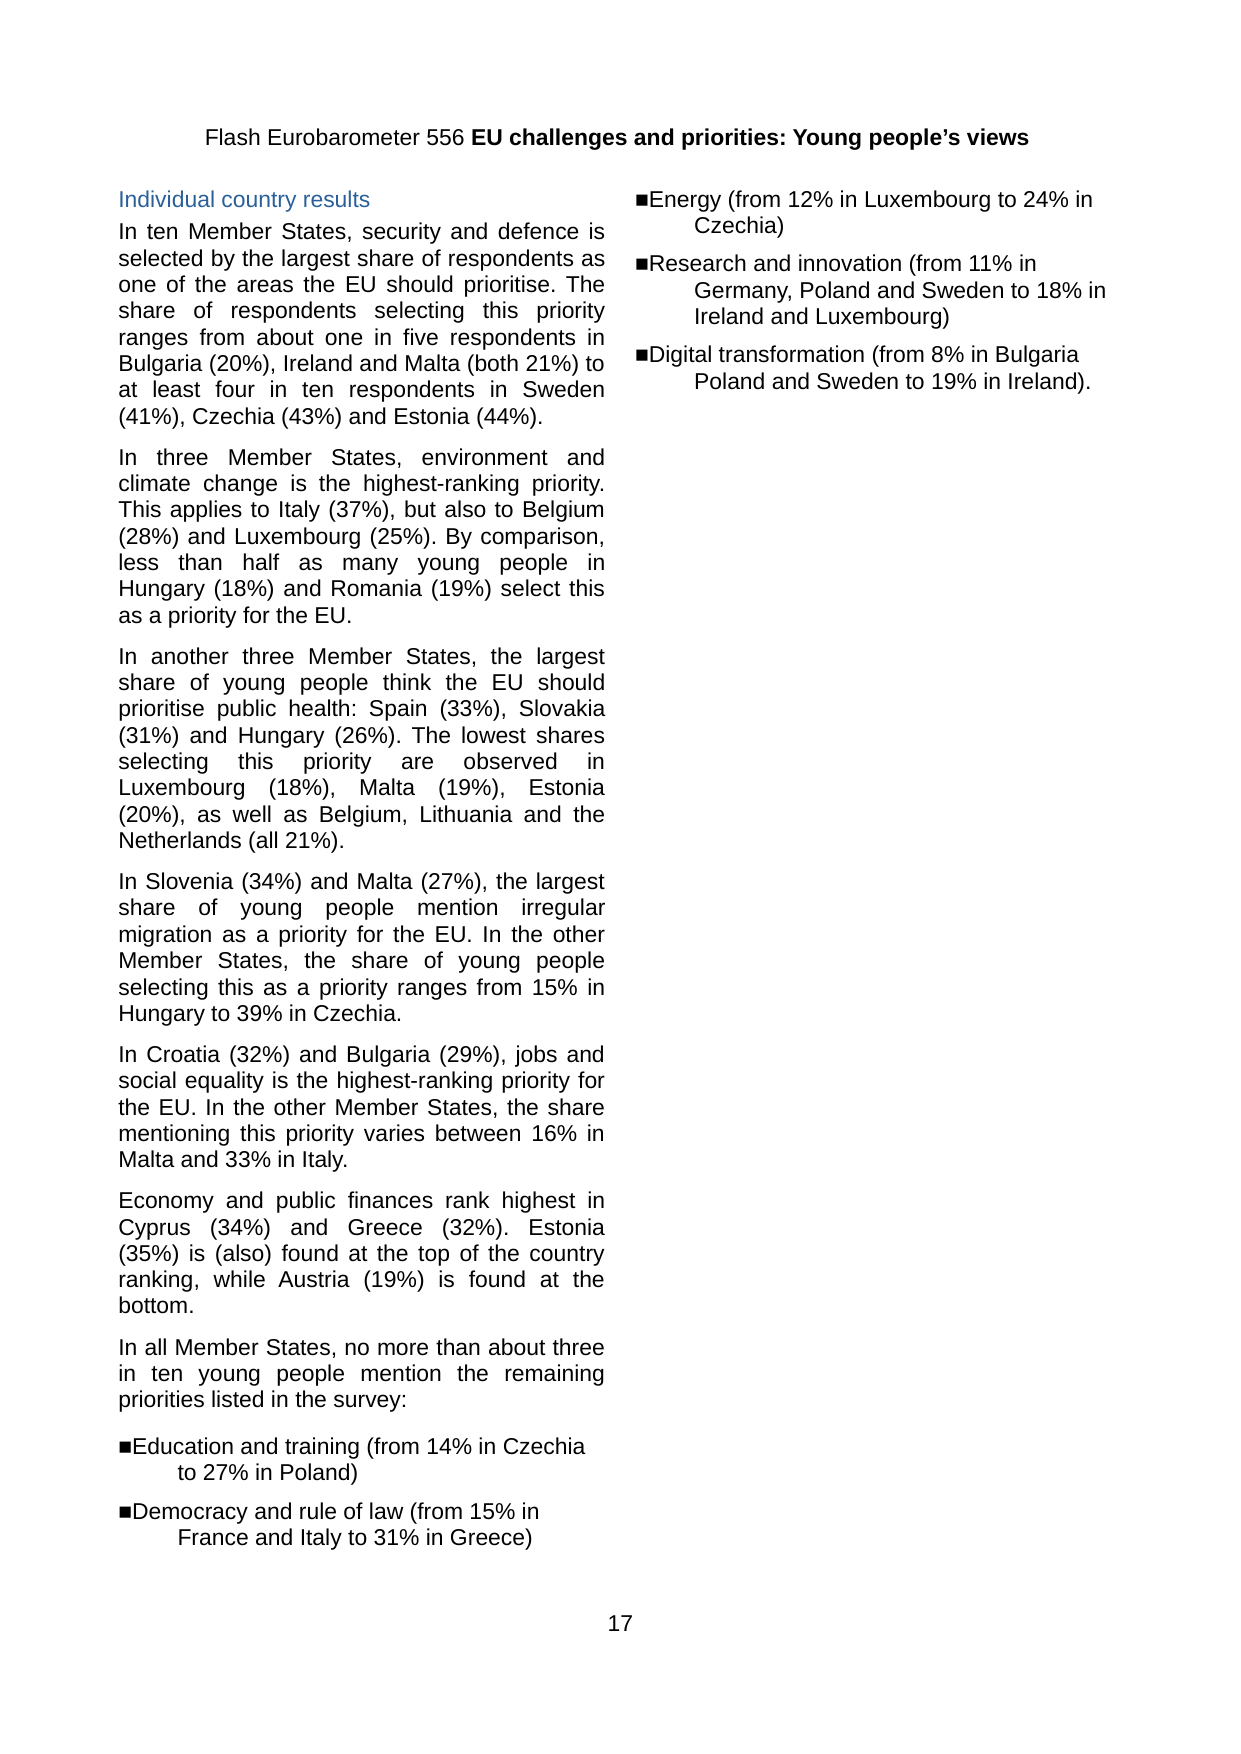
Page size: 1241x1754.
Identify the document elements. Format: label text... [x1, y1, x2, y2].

text ■Democracy and rule of law (from 15% in France and Italy to 31% in Greece) [118, 1498, 605, 1550]
text In ten Member States, security and defence is selected by the largest share of respondents as one of the areas the EU should prioritise. The share of respondents selecting this priority ranges from about one in five respondents in Bulgaria (20%), Ireland and Malta (both 21%) to at least four in ten respondents in Sweden (41%), Czechia (43%) and Estonia (44%). [118, 218, 605, 429]
text Economy and public finances rank highest in Cyprus (34%) and Greece (32%). Estonia (35%) is (also) found at the top of the country ranking, while Austria (19%) is found at the bottom. [118, 1187, 605, 1319]
text ■Research and innovation (from 11% in Germany, Poland and Sweden to 18% in Ireland and Luxembourg) [635, 250, 1122, 329]
text In another three Member States, the largest share of young people think the EU should prioritise public health: Spain (33%), Slovakia (31%) and Hungary (26%). The lowest shares selecting this priority are observed in Luxembourg (18%), Malta (19%), Estonia (20%), as well as Belgium, Lithuania and the Netherlands (all 21%). [118, 643, 605, 853]
text In three Member States, environment and climate change is the highest-ranking priority. This applies to Italy (37%), but also to Belgium (28%) and Luxembourg (25%). By comparison, less than half as many young people in Hungary (18%) and Romania (19%) select this as a priority for the EU. [118, 443, 605, 628]
text In Croatia (32%) and Bulgaria (29%), jobs and social equality is the highest-ranking priority for the EU. In the other Member States, the share mentioning this priority varies between 16% in Malta and 33% in Italy. [118, 1041, 605, 1172]
text In all Member States, no more than about three in ten young people mention the remaining priorities listed in the survey: [118, 1333, 605, 1412]
text ■Digital transformation (from 8% in Bulgaria Poland and Sweden to 19% in Ireland). [635, 341, 1122, 394]
text ■Energy (from 12% in Luxembourg to 24% in Czechia) [635, 186, 1122, 238]
text In Slovenia (34%) and Malta (27%), the largest share of young people mention irregular migration as a priority for the EU. In the other Member States, the share of young people selecting this as a priority ranges from 15% in Hungary to 39% in Czechia. [118, 868, 605, 1026]
text ■Education and training (from 14% in Czechia to 27% in Poland) [118, 1433, 605, 1486]
text Individual country results [118, 186, 605, 212]
